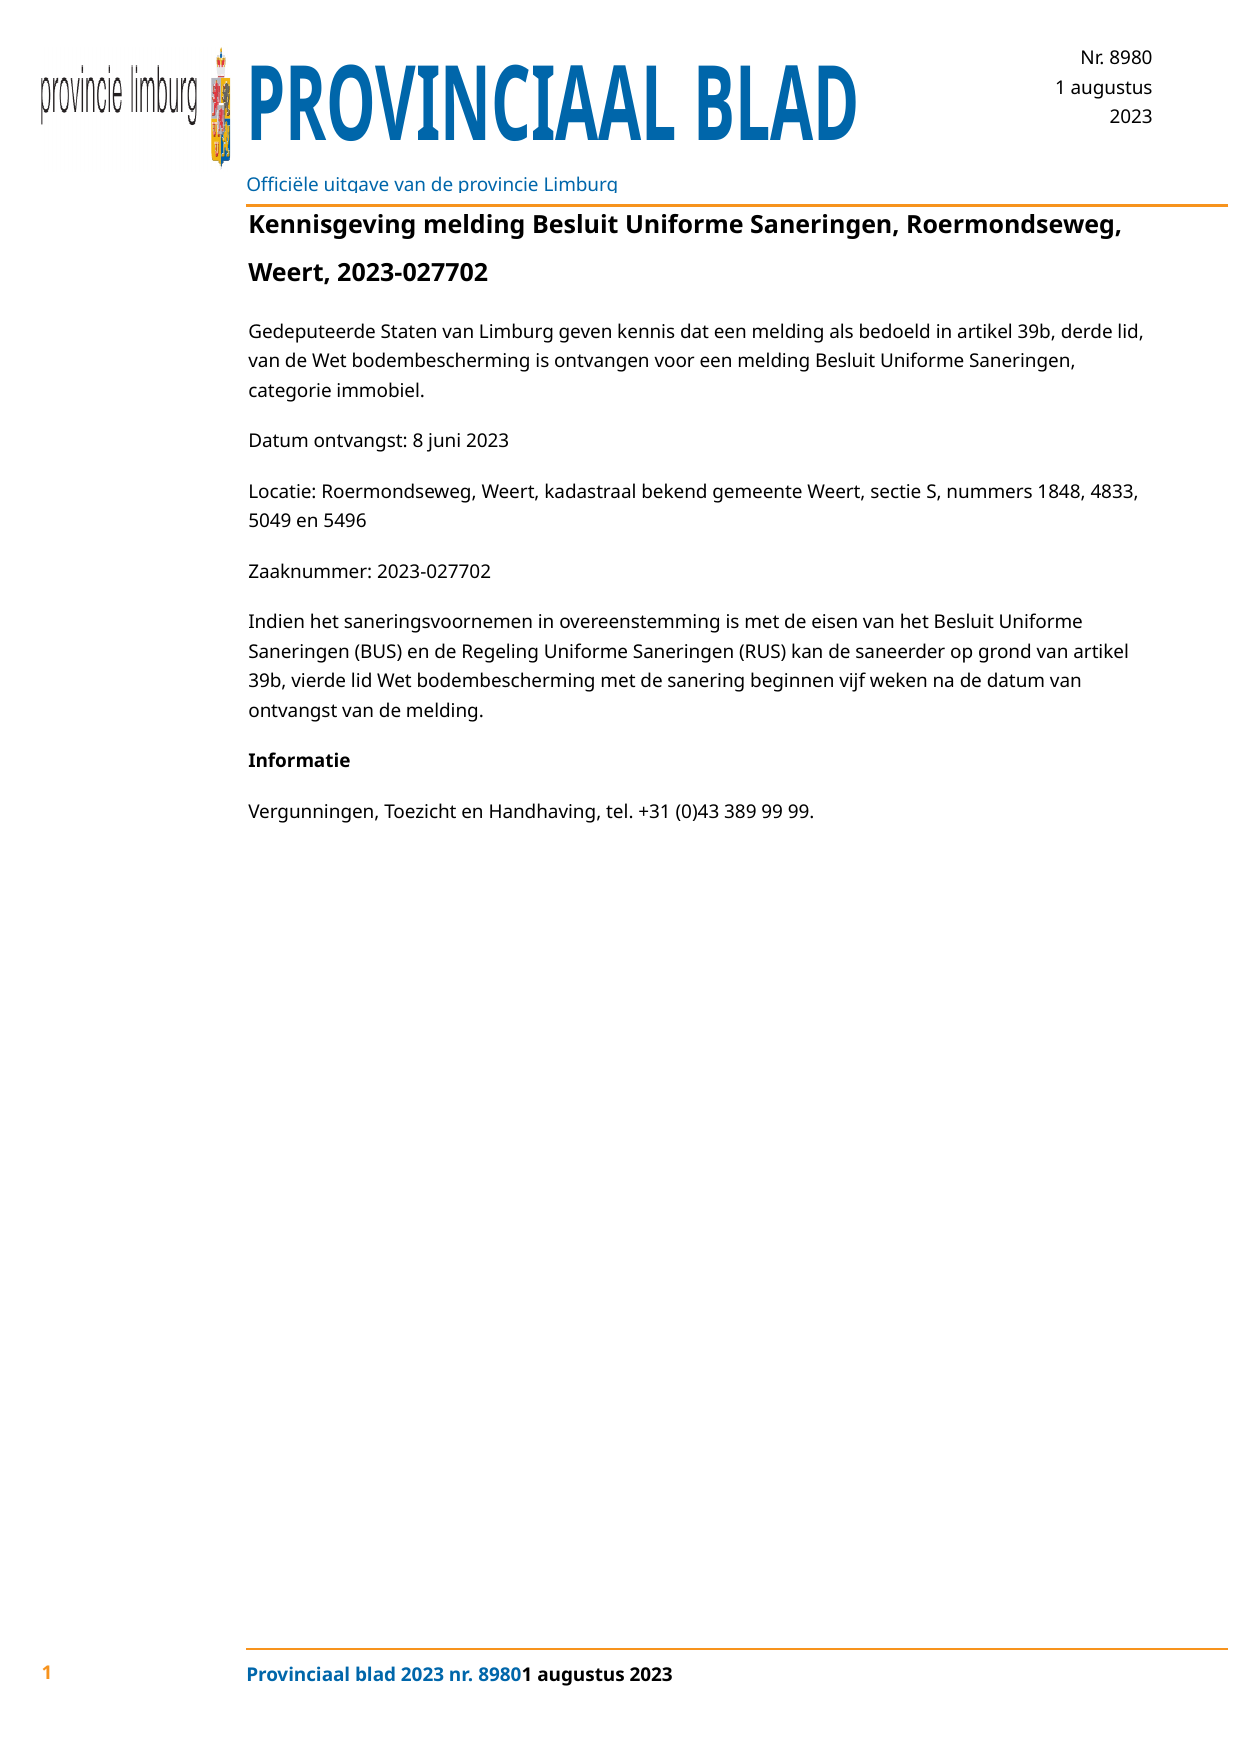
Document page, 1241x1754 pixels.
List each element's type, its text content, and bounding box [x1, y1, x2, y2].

text Gedeputeerde Staten van Limburg geven kennis dat een melding als bedoeld in artikel 39b, derde lid, van de Wet bodembescherming is ontvangen voor een melding Besluit Uniforme Saneringen, categorie immobiel. [248, 318, 1152, 403]
text Informatie [248, 747, 1152, 773]
text Datum ontvangst: 8 juni 2023 [248, 427, 1152, 453]
text Zaaknummer: 2023-027702 [248, 558, 1152, 584]
text Vergunningen, Toezicht en Handhaving, tel. +31 (0)43 389 99 99. [248, 798, 1152, 824]
text Locatie: Roermondseweg, Weert, kadastraal bekend gemeente Weert, sectie S, nummers 1848, 4833, 5049 en 5496 [248, 478, 1152, 533]
picture [41, 47, 231, 172]
text Kennisgeving melding Besluit Uniforme Saneringen, Roermondseweg, Weert, 2023-027702 [248, 207, 1152, 288]
text Indien het saneringsvoornemen in overeenstemming is met de eisen van het Besluit Uniforme Saneringen (BUS) en de Regeling Uniforme Saneringen (RUS) kan de saneerder op grond van artikel 39b, vierde lid Wet bodembescherming met de sanering beginnen vijf weken na de datum van ontvangst van de melding. [248, 608, 1152, 723]
